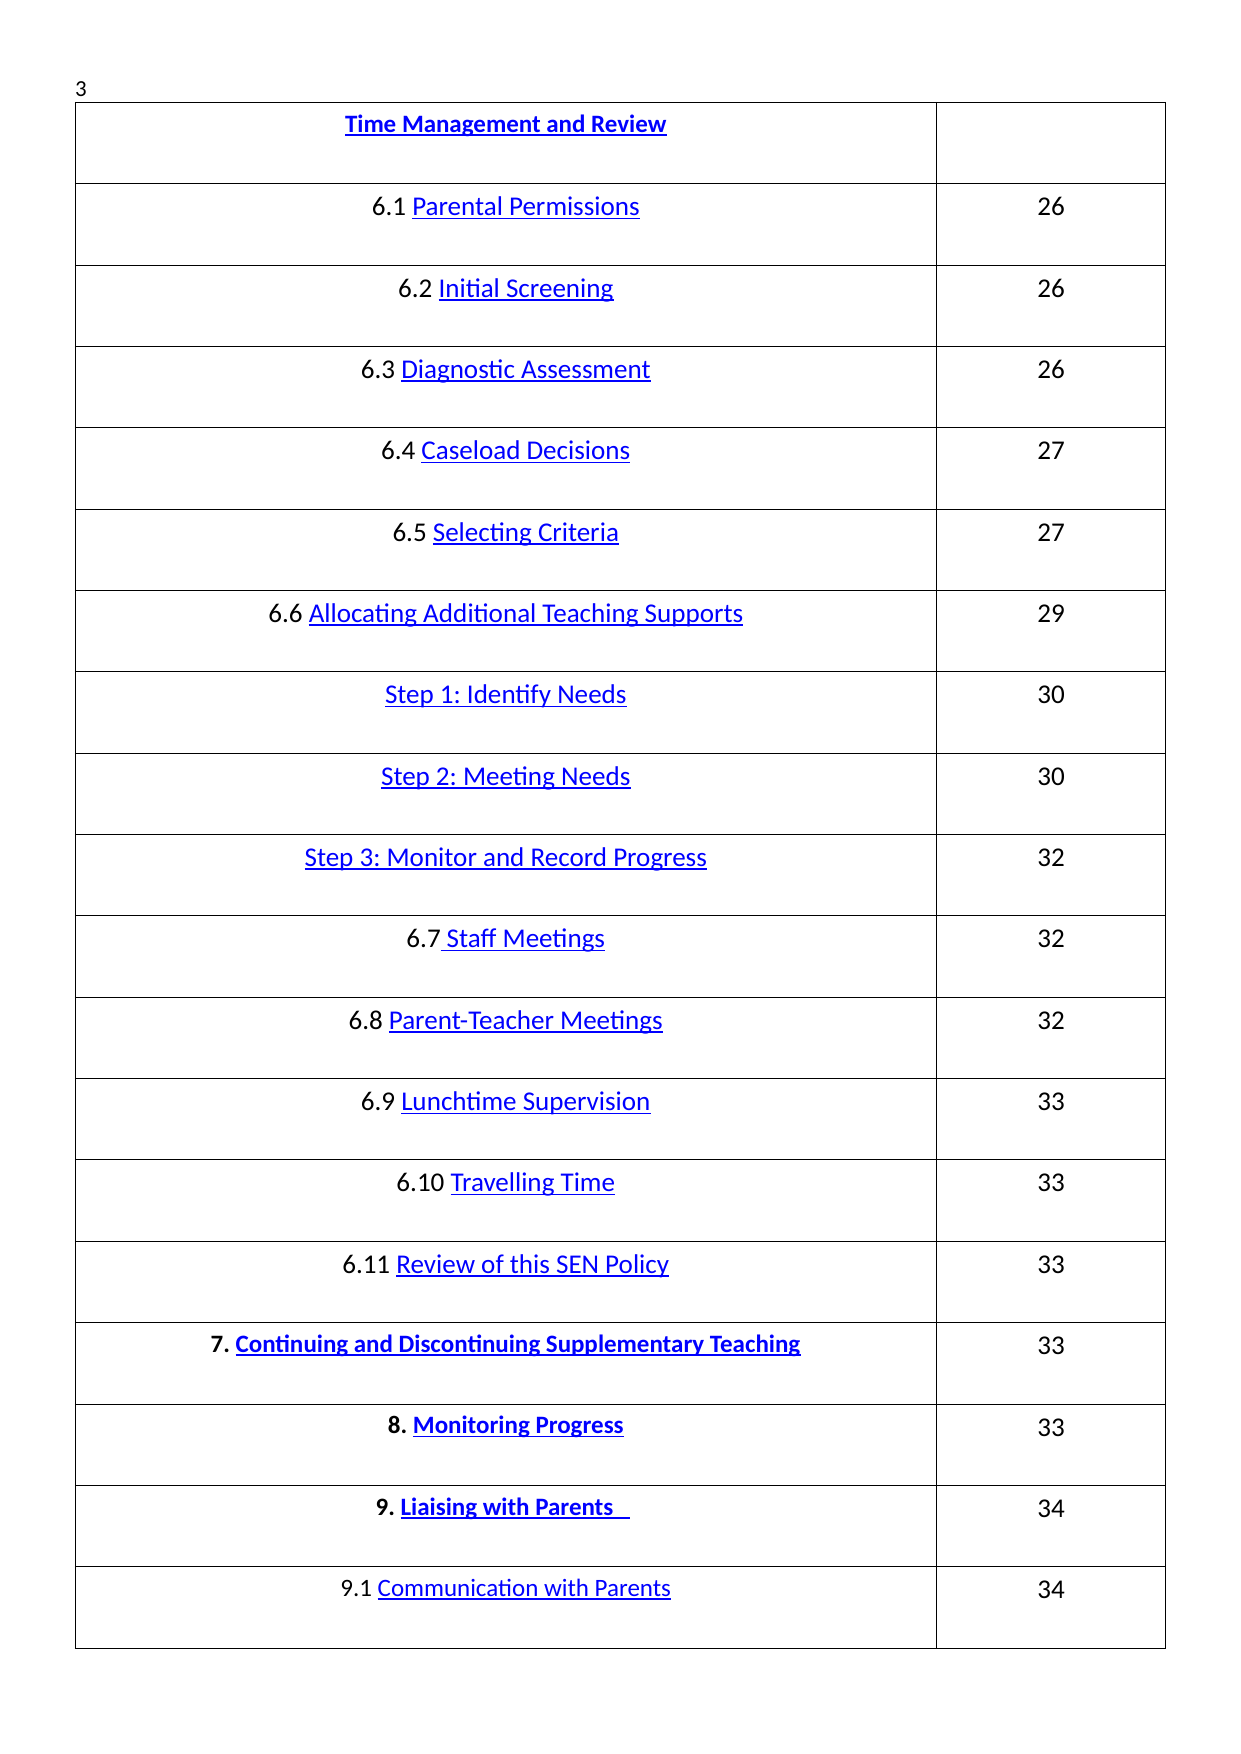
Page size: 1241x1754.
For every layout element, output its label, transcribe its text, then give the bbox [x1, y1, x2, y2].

table_cell 6.4 Caseload Decisions [76, 428, 936, 508]
table_cell [937, 103, 1165, 183]
table_cell 26 [937, 184, 1165, 264]
table_cell 30 [937, 754, 1165, 834]
table_cell 6.3 Diagnostic Assessment [76, 347, 936, 427]
table_cell 6.5 Selecting Criteria [76, 510, 936, 590]
table_cell 34 [937, 1567, 1165, 1647]
table_cell 32 [937, 998, 1165, 1078]
table_cell Time Management and Review [76, 103, 936, 183]
table_cell 29 [937, 591, 1165, 671]
table_cell 6.2 Initial Screening [76, 266, 936, 346]
table_cell 30 [937, 672, 1165, 753]
table_cell 32 [937, 835, 1165, 915]
table_cell 33 [937, 1160, 1165, 1241]
table_cell 7. Continuing and Discontinuing Supplementary Teaching [76, 1323, 936, 1403]
table_cell 6.1 Parental Permissions [76, 184, 936, 264]
table_cell 26 [937, 347, 1165, 427]
table_cell Step 3: Monitor and Record Progress [76, 835, 936, 915]
table_cell 6.10 Travelling Time [76, 1160, 936, 1241]
table_cell 9.1 Communication with Parents [76, 1567, 936, 1647]
table_cell 6.11 Review of this SEN Policy [76, 1242, 936, 1322]
table_cell 6.7 Staff Meetings [76, 916, 936, 997]
table_cell Step 2: Meeting Needs [76, 754, 936, 834]
table_cell 6.8 Parent-Teacher Meetings [76, 998, 936, 1078]
table_cell 34 [937, 1486, 1165, 1566]
table_cell 6.9 Lunchtime Supervision [76, 1079, 936, 1159]
table_cell Step 1: Identify Needs [76, 672, 936, 753]
table_cell 8. Monitoring Progress [76, 1405, 936, 1485]
table_cell 27 [937, 510, 1165, 590]
table_cell 33 [937, 1323, 1165, 1403]
table_cell 6.6 Allocating Additional Teaching Supports [76, 591, 936, 671]
table_cell 33 [937, 1242, 1165, 1322]
table_cell 33 [937, 1079, 1165, 1159]
table_cell 32 [937, 916, 1165, 997]
table_cell 26 [937, 266, 1165, 346]
table_cell 9. Liaising with Parents [76, 1486, 936, 1566]
table_cell 33 [937, 1405, 1165, 1485]
table_cell 27 [937, 428, 1165, 508]
